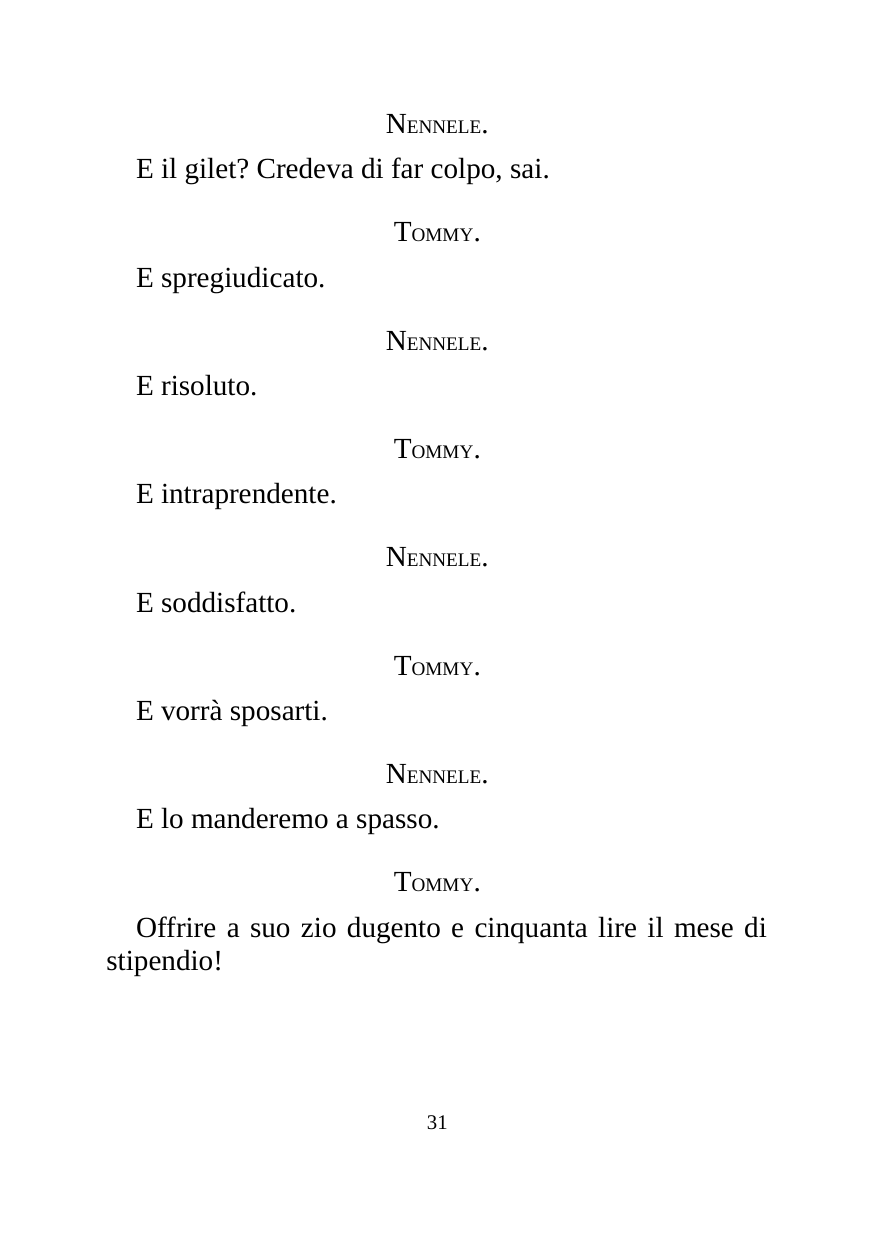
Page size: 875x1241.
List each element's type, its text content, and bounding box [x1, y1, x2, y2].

text Tommy. [106, 431, 768, 465]
text E risoluto. [106, 368, 768, 402]
text E vorrà sposarti. [106, 693, 768, 727]
text E il gilet? Credeva di far colpo, sai. [106, 152, 768, 185]
text Tommy. [106, 864, 768, 898]
text E lo manderemo a spasso. [106, 802, 768, 835]
text E soddisfatto. [106, 585, 768, 618]
text E spregiudicato. [106, 260, 768, 293]
text Tommy. [106, 648, 768, 681]
text Nennele. [106, 106, 768, 140]
text Nennele. [106, 323, 768, 356]
text E intraprendente. [106, 477, 768, 510]
text Tommy. [106, 214, 768, 248]
text Offrire a suo zio dugento e cinquanta lire il mese di stipendio! [106, 910, 768, 977]
text Nennele. [106, 756, 768, 790]
text Nennele. [106, 539, 768, 573]
